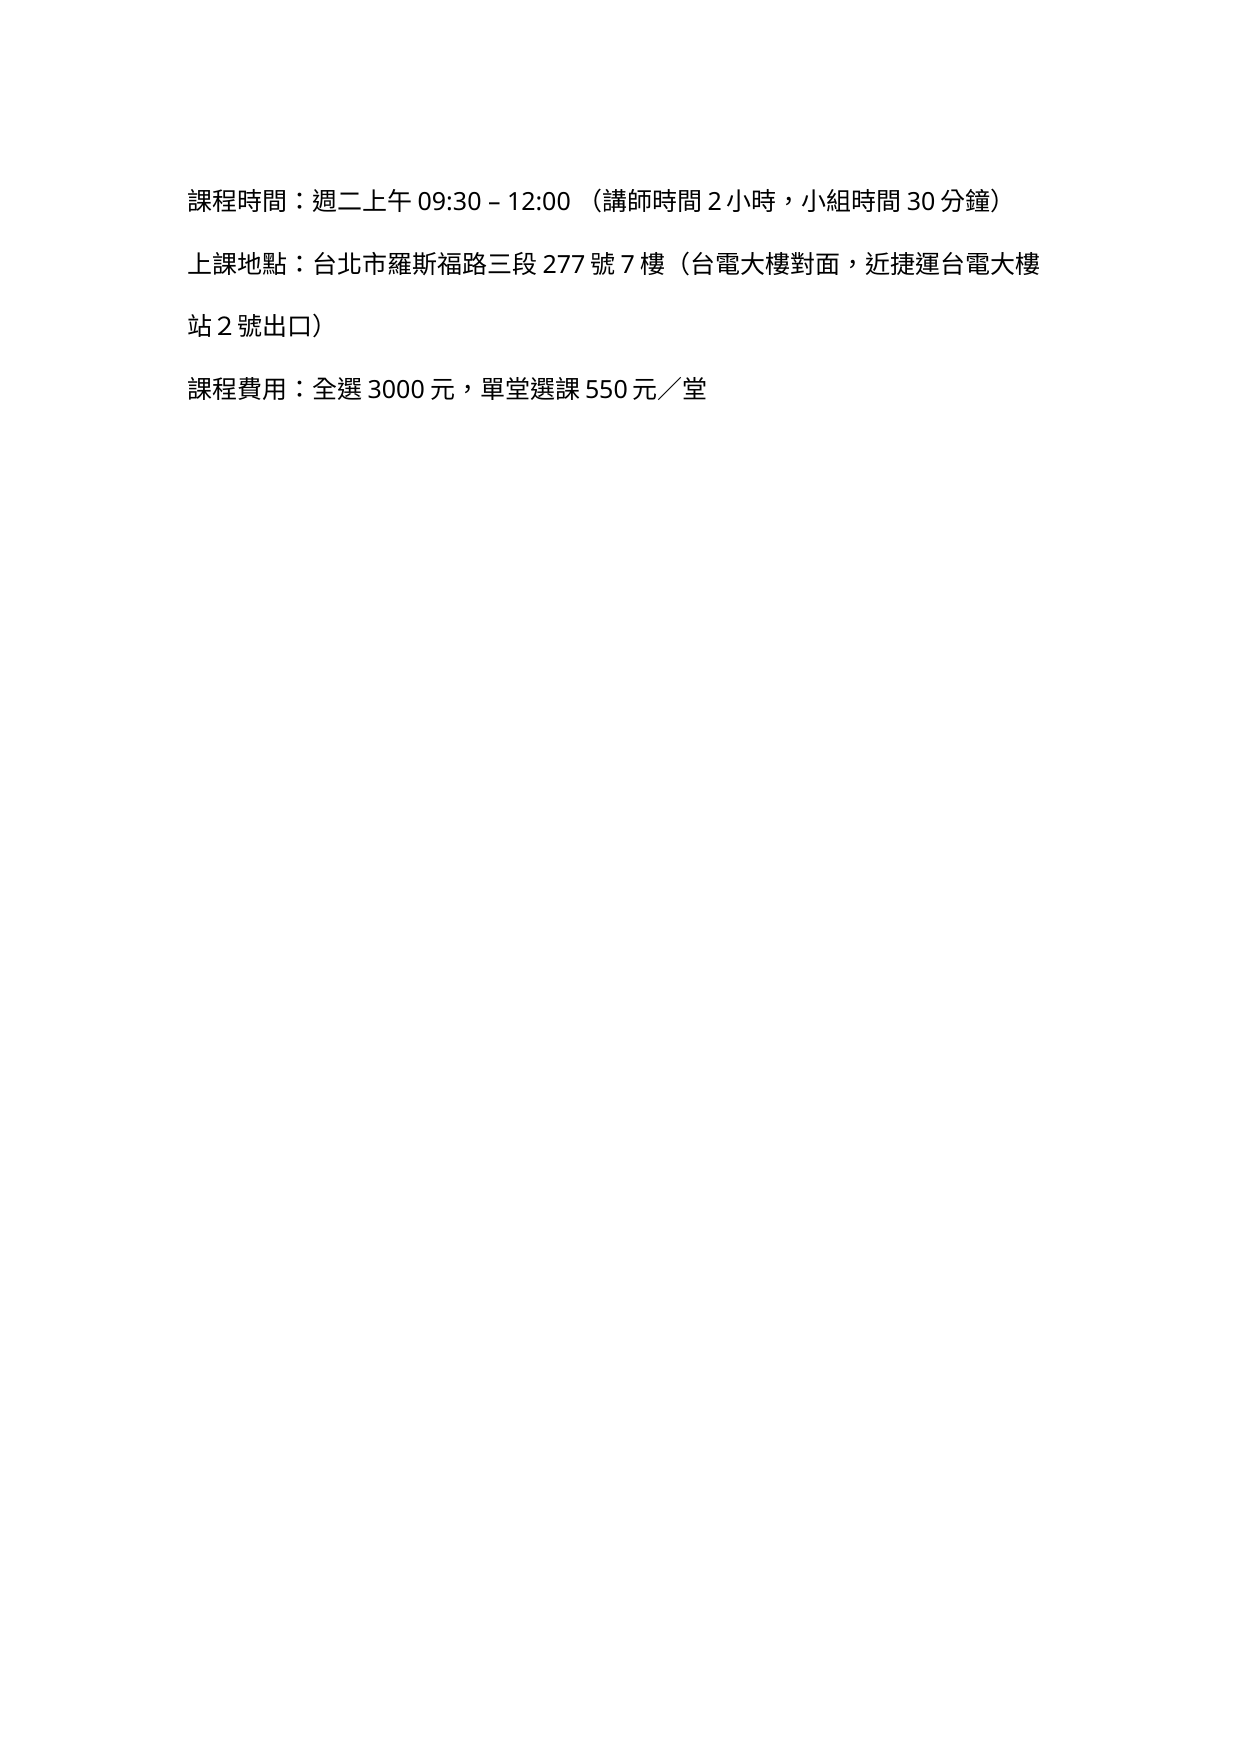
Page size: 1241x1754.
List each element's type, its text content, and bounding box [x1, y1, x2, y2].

text 上課地點：台北市羅斯福路三段277號7樓（台電大樓對面，近捷運台電大樓站２號出口） [187, 221, 1053, 346]
text 課程時間：週二上午09:30 – 12:00 （講師時間2小時，小組時間30分鐘） [187, 158, 1053, 221]
text 課程費用：全選3000元，單堂選課550元／堂 [187, 346, 1053, 408]
